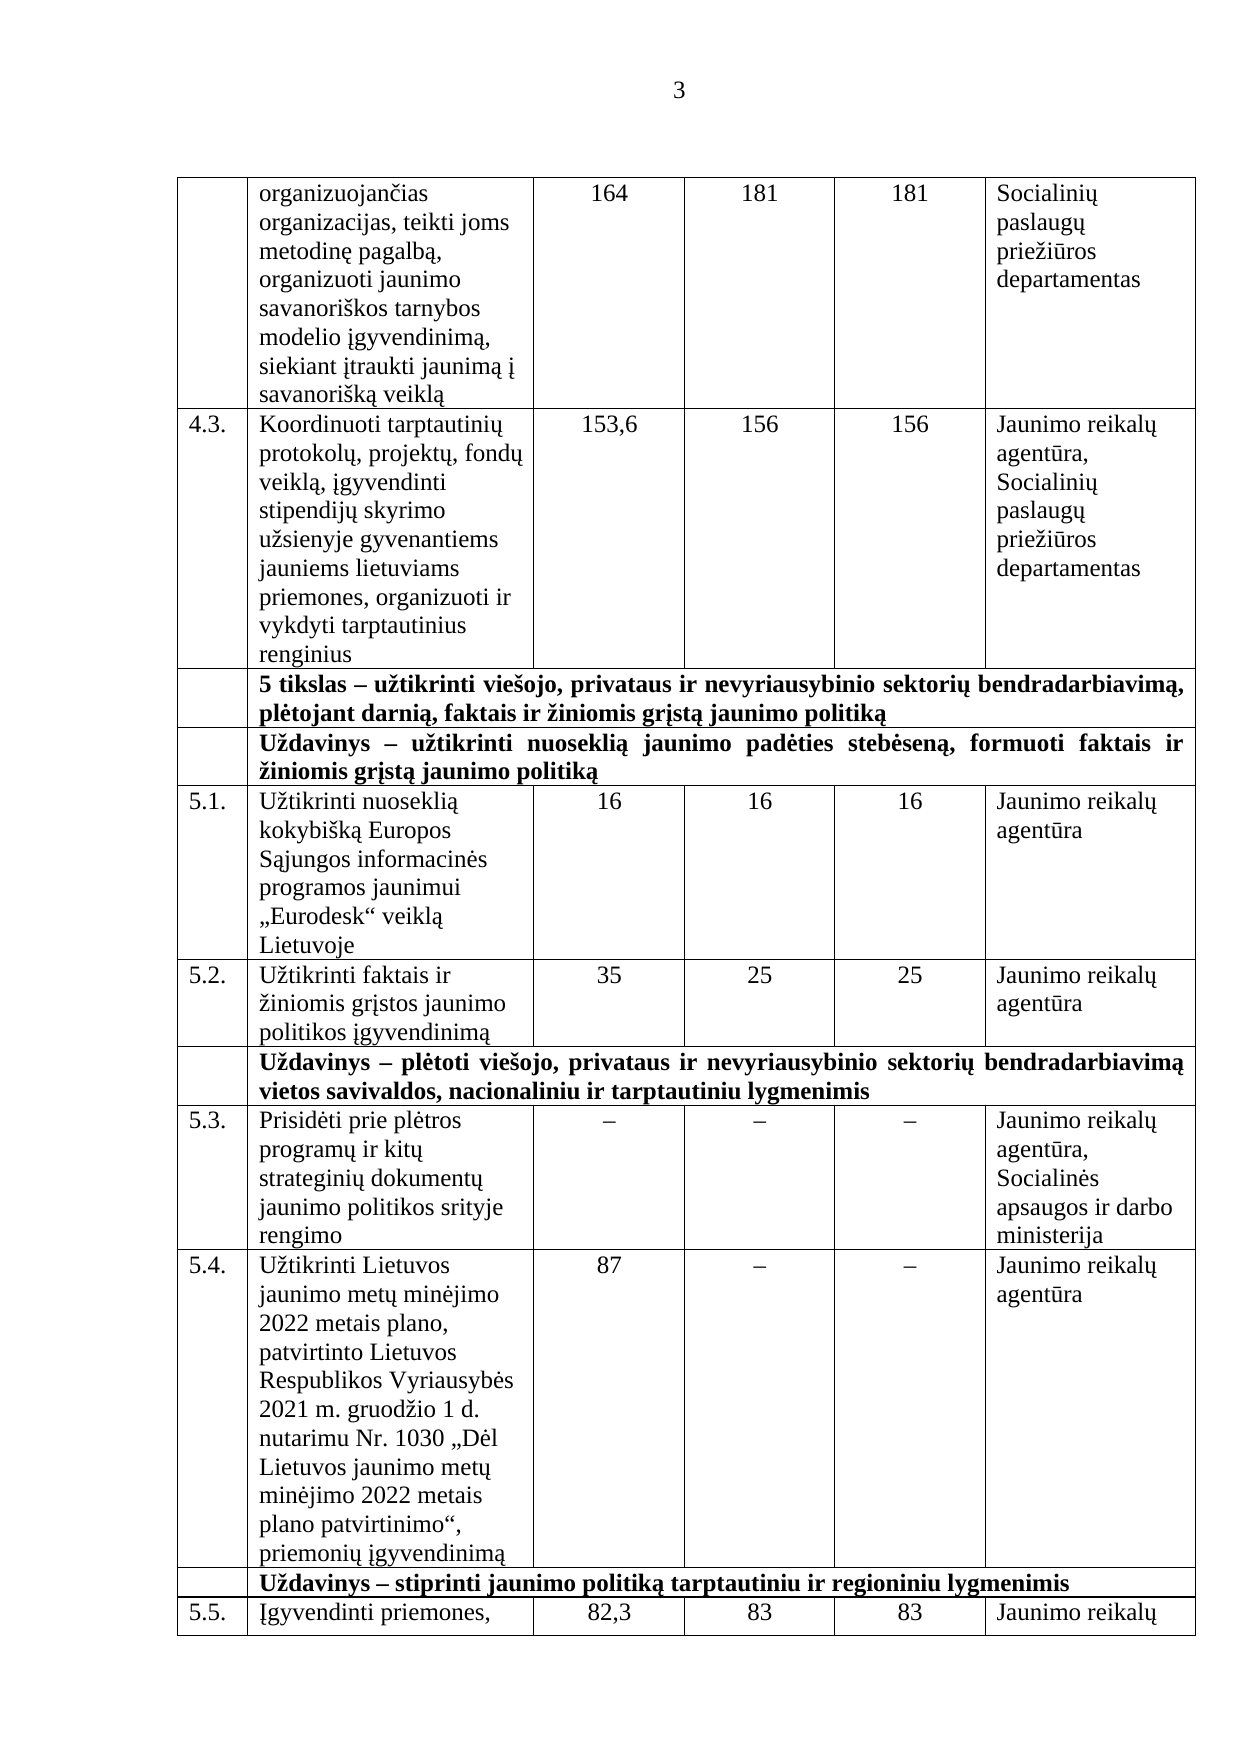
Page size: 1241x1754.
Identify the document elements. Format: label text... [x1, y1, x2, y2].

table_cell 156 [685, 409, 834, 668]
table_cell Socialinių paslaugų priežiūros departamentas [986, 178, 1195, 408]
table_cell 5.1. [178, 786, 247, 959]
table_cell Įgyvendinti priemones, [248, 1598, 533, 1635]
table_cell organizuojančias organizacijas, teikti joms metodinę pagalbą, organizuoti jaunimo savanoriškos tarnybos modelio įgyvendinimą, siekiant įtraukti jaunimą į savanorišką veiklą [248, 178, 533, 408]
table_cell 82,3 [534, 1598, 684, 1635]
table_cell 5.5. [178, 1598, 247, 1635]
table_cell Užtikrinti faktais ir žiniomis grįstos jaunimo politikos įgyvendinimą [248, 960, 533, 1046]
table_cell [178, 1047, 247, 1104]
table_cell Jaunimo reikalų agentūra, Socialinių paslaugų priežiūros departamentas [986, 409, 1195, 668]
table_cell 25 [835, 960, 985, 1046]
table_cell Uždavinys – stiprinti jaunimo politiką tarptautiniu ir regioniniu lygmenimis [248, 1568, 1195, 1596]
table_cell Jaunimo reikalų agentūra [986, 1250, 1195, 1567]
table_cell Jaunimo reikalų agentūra, Socialinės apsaugos ir darbo ministerija [986, 1106, 1195, 1249]
table_cell 156 [835, 409, 985, 668]
table_cell 25 [685, 960, 834, 1046]
table_cell Jaunimo reikalų agentūra [986, 960, 1195, 1046]
table_cell Uždavinys – plėtoti viešojo, privataus ir nevyriausybinio sektorių bendradarbiavimą vietos savivaldos, nacionaliniu ir tarptautiniu lygmenimis [248, 1047, 1195, 1104]
table_cell 16 [685, 786, 834, 959]
table_cell Prisidėti prie plėtros programų ir kitų strateginių dokumentų jaunimo politikos srityje rengimo [248, 1106, 533, 1249]
table_cell 164 [534, 178, 684, 408]
table_cell Užtikrinti nuoseklią kokybišką Europos Sąjungos informacinės programos jaunimui „Eurodesk“ veiklą Lietuvoje [248, 786, 533, 959]
table_cell 5.3. [178, 1106, 247, 1249]
table_cell Jaunimo reikalų [986, 1598, 1195, 1635]
table_cell – [534, 1106, 684, 1249]
table_cell 181 [835, 178, 985, 408]
table_cell [178, 728, 247, 785]
table_cell [178, 669, 247, 727]
table_cell Jaunimo reikalų agentūra [986, 786, 1195, 959]
table_cell Užtikrinti Lietuvos jaunimo metų minėjimo 2022 metais plano, patvirtinto Lietuvos Respublikos Vyriausybės 2021 m. gruodžio 1 d. nutarimu Nr. 1030 „Dėl Lietuvos jaunimo metų minėjimo 2022 metais plano patvirtinimo“, priemonių įgyvendinimą [248, 1250, 533, 1567]
table_cell 5 tikslas – užtikrinti viešojo, privataus ir nevyriausybinio sektorių bendradarbiavimą, plėtojant darnią, faktais ir žiniomis grįstą jaunimo politiką [248, 669, 1195, 727]
table_cell – [685, 1250, 834, 1567]
table_cell 16 [534, 786, 684, 959]
table_cell 181 [685, 178, 834, 408]
table_cell Koordinuoti tarptautinių protokolų, projektų, fondų veiklą, įgyvendinti stipendijų skyrimo užsienyje gyvenantiems jauniems lietuviams priemones, organizuoti ir vykdyti tarptautinius renginius [248, 409, 533, 668]
table_cell – [835, 1106, 985, 1249]
table_cell 83 [685, 1598, 834, 1635]
table_cell [178, 178, 247, 408]
table_cell 5.2. [178, 960, 247, 1046]
table_cell Uždavinys – užtikrinti nuoseklią jaunimo padėties stebėseną, formuoti faktais ir žiniomis grįstą jaunimo politiką [248, 728, 1195, 785]
table_cell 5.4. [178, 1250, 247, 1567]
table_cell 83 [835, 1598, 985, 1635]
table_cell [178, 1568, 247, 1596]
table_cell – [835, 1250, 985, 1567]
table_cell 87 [534, 1250, 684, 1567]
table_cell 16 [835, 786, 985, 959]
table_cell 35 [534, 960, 684, 1046]
table_cell – [685, 1106, 834, 1249]
table_cell 153,6 [534, 409, 684, 668]
table_cell 4.3. [178, 409, 247, 668]
